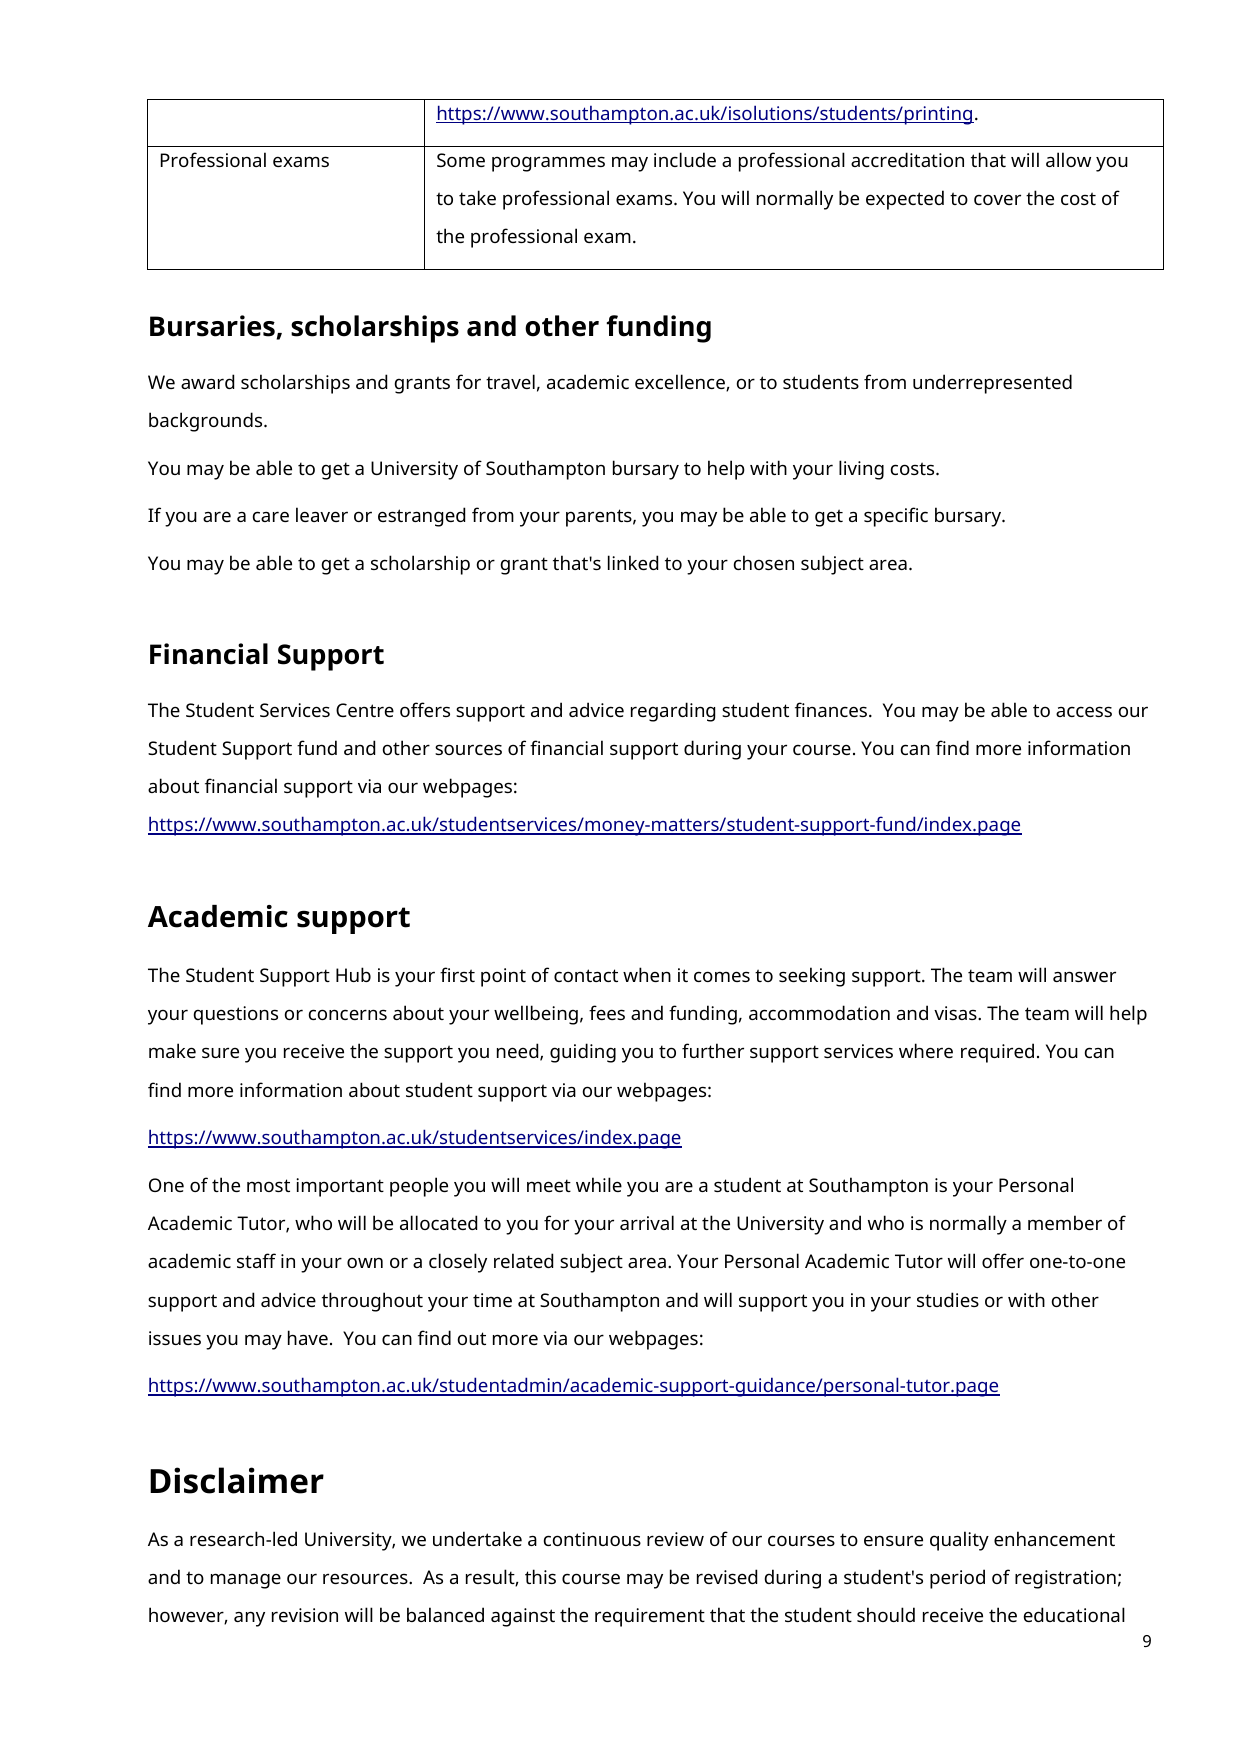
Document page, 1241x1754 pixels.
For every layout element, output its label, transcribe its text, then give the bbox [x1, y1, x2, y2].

text The Student Services Centre offers support and advice regarding student finances. You may be able to access our Student Support fund and other sources of financial support during your course. You can find more information about financial support via our webpages: https://www.southampton.ac.uk/studentservices/money-matters/student-support-fund/index.page [148, 697, 1152, 837]
subtitle Financial Support [148, 635, 1152, 672]
text https://www.southampton.ac.uk/studentservices/index.page [148, 1125, 1152, 1150]
text We award scholarships and grants for travel, academic excellence, or to students from underrepresented backgrounds. [148, 369, 1152, 433]
text The Student Support Hub is your first point of contact when it comes to seeking support. The team will answer your questions or concerns about your wellbeing, fees and funding, accommodation and visas. The team will help make sure you receive the support you need, guiding you to further support services where required. You can find more information about student support via our webpages: [148, 962, 1152, 1103]
subtitle Disclaimer [148, 1458, 1152, 1503]
table_cell Professional exams [148, 147, 424, 269]
text You may be able to get a scholarship or grant that's linked to your chosen subject area. [148, 550, 1152, 576]
text As a research-led University, we undertake a continuous review of our courses to ensure quality enhancement and to manage our resources. As a result, this course may be revised during a student's period of registration; however, any revision will be balanced against the requirement that the student should receive the educational [148, 1526, 1152, 1628]
text One of the most important people you will meet while you are a student at Southampton is your Personal Academic Tutor, who will be allocated to you for your arrival at the University and who is normally a member of academic staff in your own or a closely related subject area. Your Personal Academic Tutor will offer one-to-one support and advice throughout your time at Southampton and will support you in your studies or with other issues you may have. You can find out more via our webpages: [148, 1172, 1152, 1351]
subtitle Bursaries, scholarships and other funding [148, 308, 1152, 344]
subtitle Academic support [148, 897, 1152, 936]
table_cell https://www.southampton.ac.uk/isolutions/students/printing. [425, 100, 1163, 146]
text If you are a care leaver or estranged from your parents, you may be able to get a specific bursary. [148, 503, 1152, 528]
text You may be able to get a University of Southampton bursary to help with your living costs. [148, 455, 1152, 481]
table_cell Some programmes may include a professional accreditation that will allow you to take professional exams. You will normally be expected to cover the cost of the professional exam. [425, 147, 1163, 269]
text https://www.southampton.ac.uk/studentadmin/academic-support-guidance/personal-tutor.page [148, 1373, 1152, 1398]
table_cell [148, 100, 424, 146]
